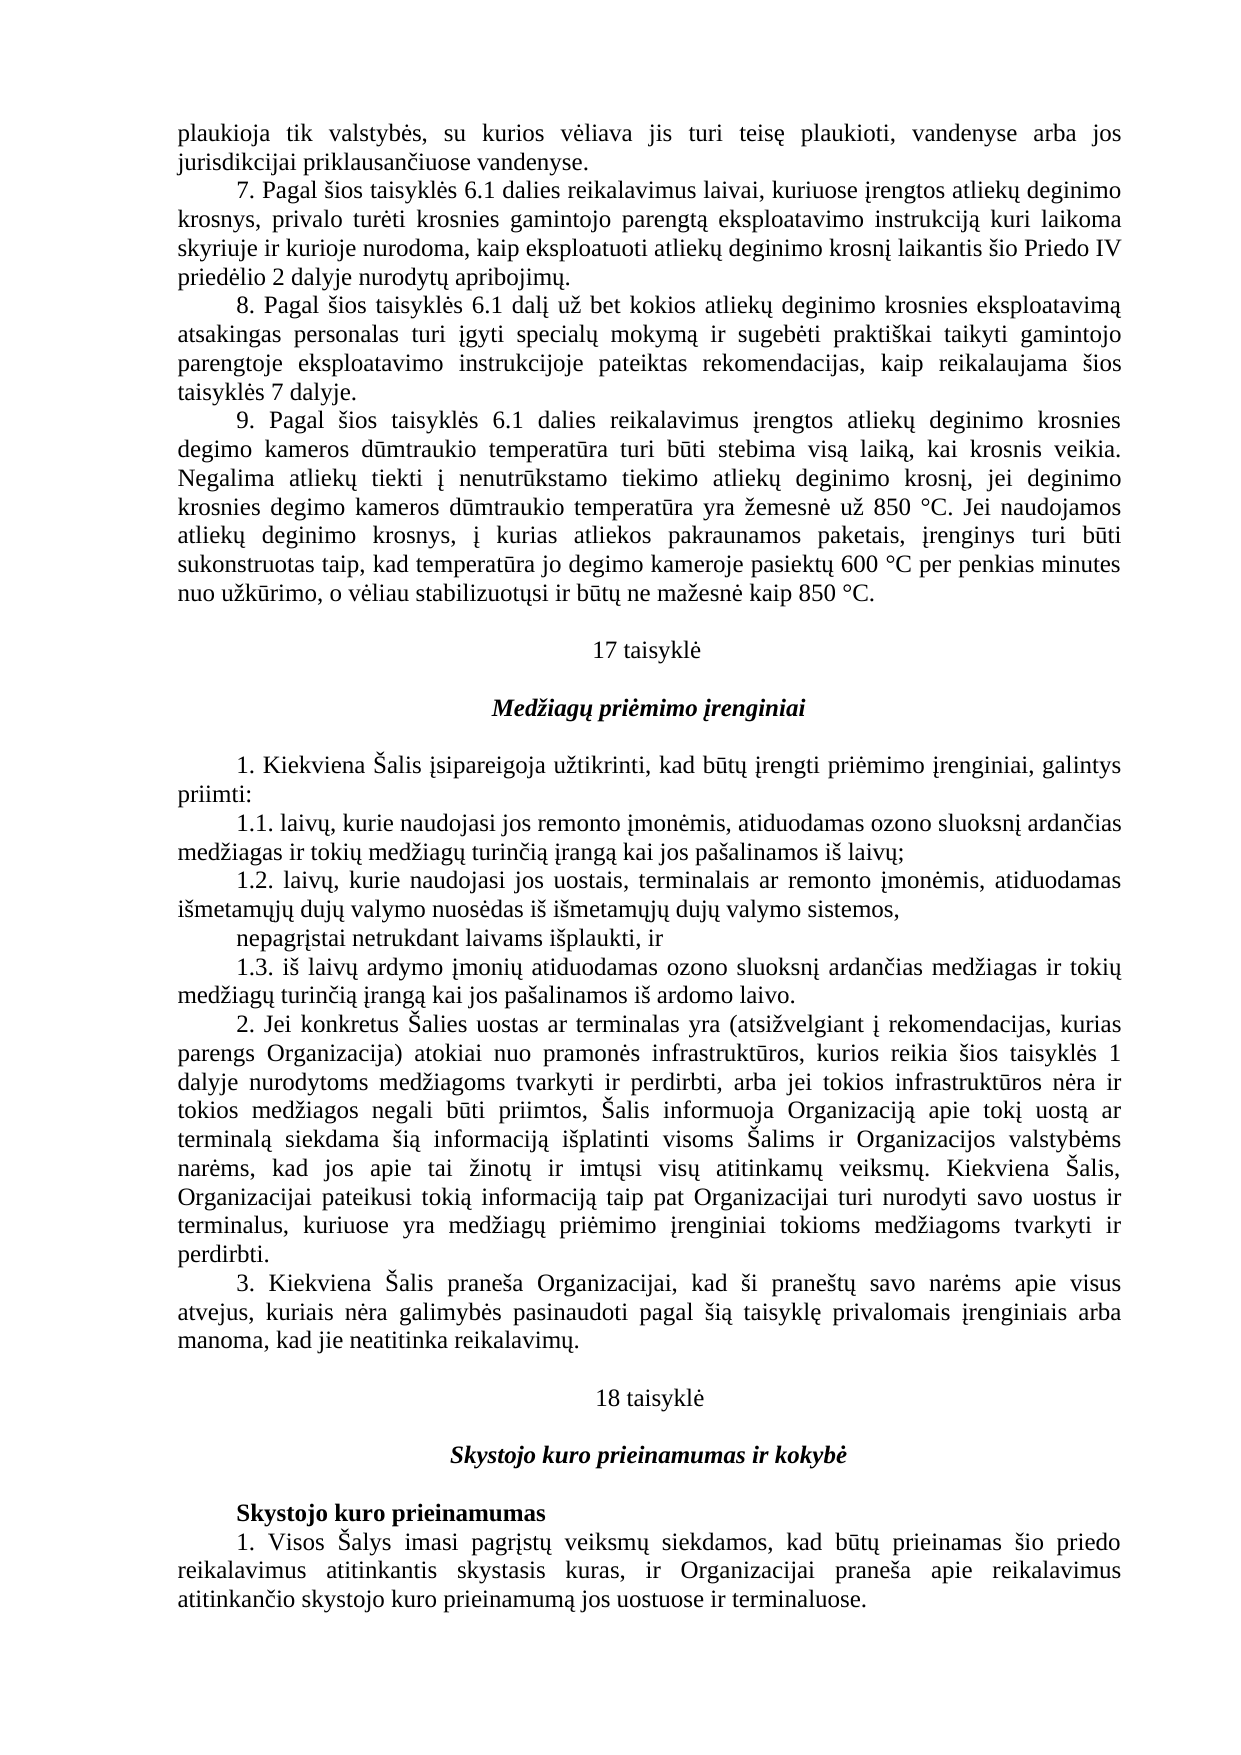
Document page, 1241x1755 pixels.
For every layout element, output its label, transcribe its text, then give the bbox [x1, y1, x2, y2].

text 1.2. laivų, kurie naudojasi jos uostais, terminalais ar remonto įmonėmis, atiduodamas išmetamųjų dujų valymo nuosėdas iš išmetamųjų dujų valymo sistemos, [177, 866, 1122, 923]
text 9. Pagal šios taisyklės 6.1 dalies reikalavimus įrengtos atliekų deginimo krosnies degimo kameros dūmtraukio temperatūra turi būti stebima visą laiką, kai krosnis veikia. Negalima atliekų tiekti į nenutrūkstamo tiekimo atliekų deginimo krosnį, jei deginimo krosnies degimo kameros dūmtraukio temperatūra yra žemesnė už 850 °C. Jei naudojamos atliekų deginimo krosnys, į kurias atliekos pakraunamos paketais, įrenginys turi būti sukonstruotas taip, kad temperatūra jo degimo kameroje pasiektų 600 °C per penkias minutes nuo užkūrimo, o vėliau stabilizuotųsi ir būtų ne mažesnė kaip 850 °C. [177, 406, 1122, 607]
text 18 taisyklė [177, 1383, 1122, 1412]
text 1.3. iš laivų ardymo įmonių atiduodamas ozono sluoksnį ardančias medžiagas ir tokių medžiagų turinčią įrangą kai jos pašalinamos iš ardomo laivo. [177, 952, 1122, 1009]
text nepagrįstai netrukdant laivams išplaukti, ir [177, 923, 1122, 952]
text 3. Kiekviena Šalis praneša Organizacijai, kad ši praneštų savo narėms apie visus atvejus, kuriais nėra galimybės pasinaudoti pagal šią taisyklę privalomais įrenginiais arba manoma, kad jie neatitinka reikalavimų. [177, 1268, 1122, 1354]
text 8. Pagal šios taisyklės 6.1 dalį už bet kokios atliekų deginimo krosnies eksploatavimą atsakingas personalas turi įgyti specialų mokymą ir sugebėti praktiškai taikyti gamintojo parengtoje eksploatavimo instrukcijoje pateiktas rekomendacijas, kaip reikalaujama šios taisyklės 7 dalyje. [177, 291, 1122, 406]
text 1.1. laivų, kurie naudojasi jos remonto įmonėmis, atiduodamas ozono sluoksnį ardančias medžiagas ir tokių medžiagų turinčią įrangą kai jos pašalinamos iš laivų; [177, 808, 1122, 866]
text 7. Pagal šios taisyklės 6.1 dalies reikalavimus laivai, kuriuose įrengtos atliekų deginimo krosnys, privalo turėti krosnies gamintojo parengtą eksploatavimo instrukciją kuri laikoma skyriuje ir kurioje nurodoma, kaip eksploatuoti atliekų deginimo krosnį laikantis šio Priedo IV priedėlio 2 dalyje nurodytų apribojimų. [177, 176, 1122, 291]
text 1. Visos Šalys imasi pagrįstų veiksmų siekdamos, kad būtų prieinamas šio priedo reikalavimus atitinkantis skystasis kuras, ir Organizacijai praneša apie reikalavimus atitinkančio skystojo kuro prieinamumą jos uostuose ir terminaluose. [177, 1527, 1122, 1613]
text 1. Kiekviena Šalis įsipareigoja užtikrinti, kad būtų įrengti priėmimo įrenginiai, galintys priimti: [177, 751, 1122, 808]
text Medžiagų priėmimo įrenginiai [177, 693, 1122, 722]
text Skystojo kuro prieinamumas ir kokybė [177, 1441, 1122, 1469]
text 17 taisyklė [177, 636, 1122, 664]
text plaukioja tik valstybės, su kurios vėliava jis turi teisę plaukioti, vandenyse arba jos jurisdikcijai priklausančiuose vandenyse. [177, 118, 1122, 176]
text 2. Jei konkretus Šalies uostas ar terminalas yra (atsižvelgiant į rekomendacijas, kurias parengs Organizacija) atokiai nuo pramonės infrastruktūros, kurios reikia šios taisyklės 1 dalyje nurodytoms medžiagoms tvarkyti ir perdirbti, arba jei tokios infrastruktūros nėra ir tokios medžiagos negali būti priimtos, Šalis informuoja Organizaciją apie tokį uostą ar terminalą siekdama šią informaciją išplatinti visoms Šalims ir Organizacijos valstybėms narėms, kad jos apie tai žinotų ir imtųsi visų atitinkamų veiksmų. Kiekviena Šalis, Organizacijai pateikusi tokią informaciją taip pat Organizacijai turi nurodyti savo uostus ir terminalus, kuriuose yra medžiagų priėmimo įrenginiai tokioms medžiagoms tvarkyti ir perdirbti. [177, 1009, 1122, 1268]
text Skystojo kuro prieinamumas [177, 1498, 1122, 1527]
